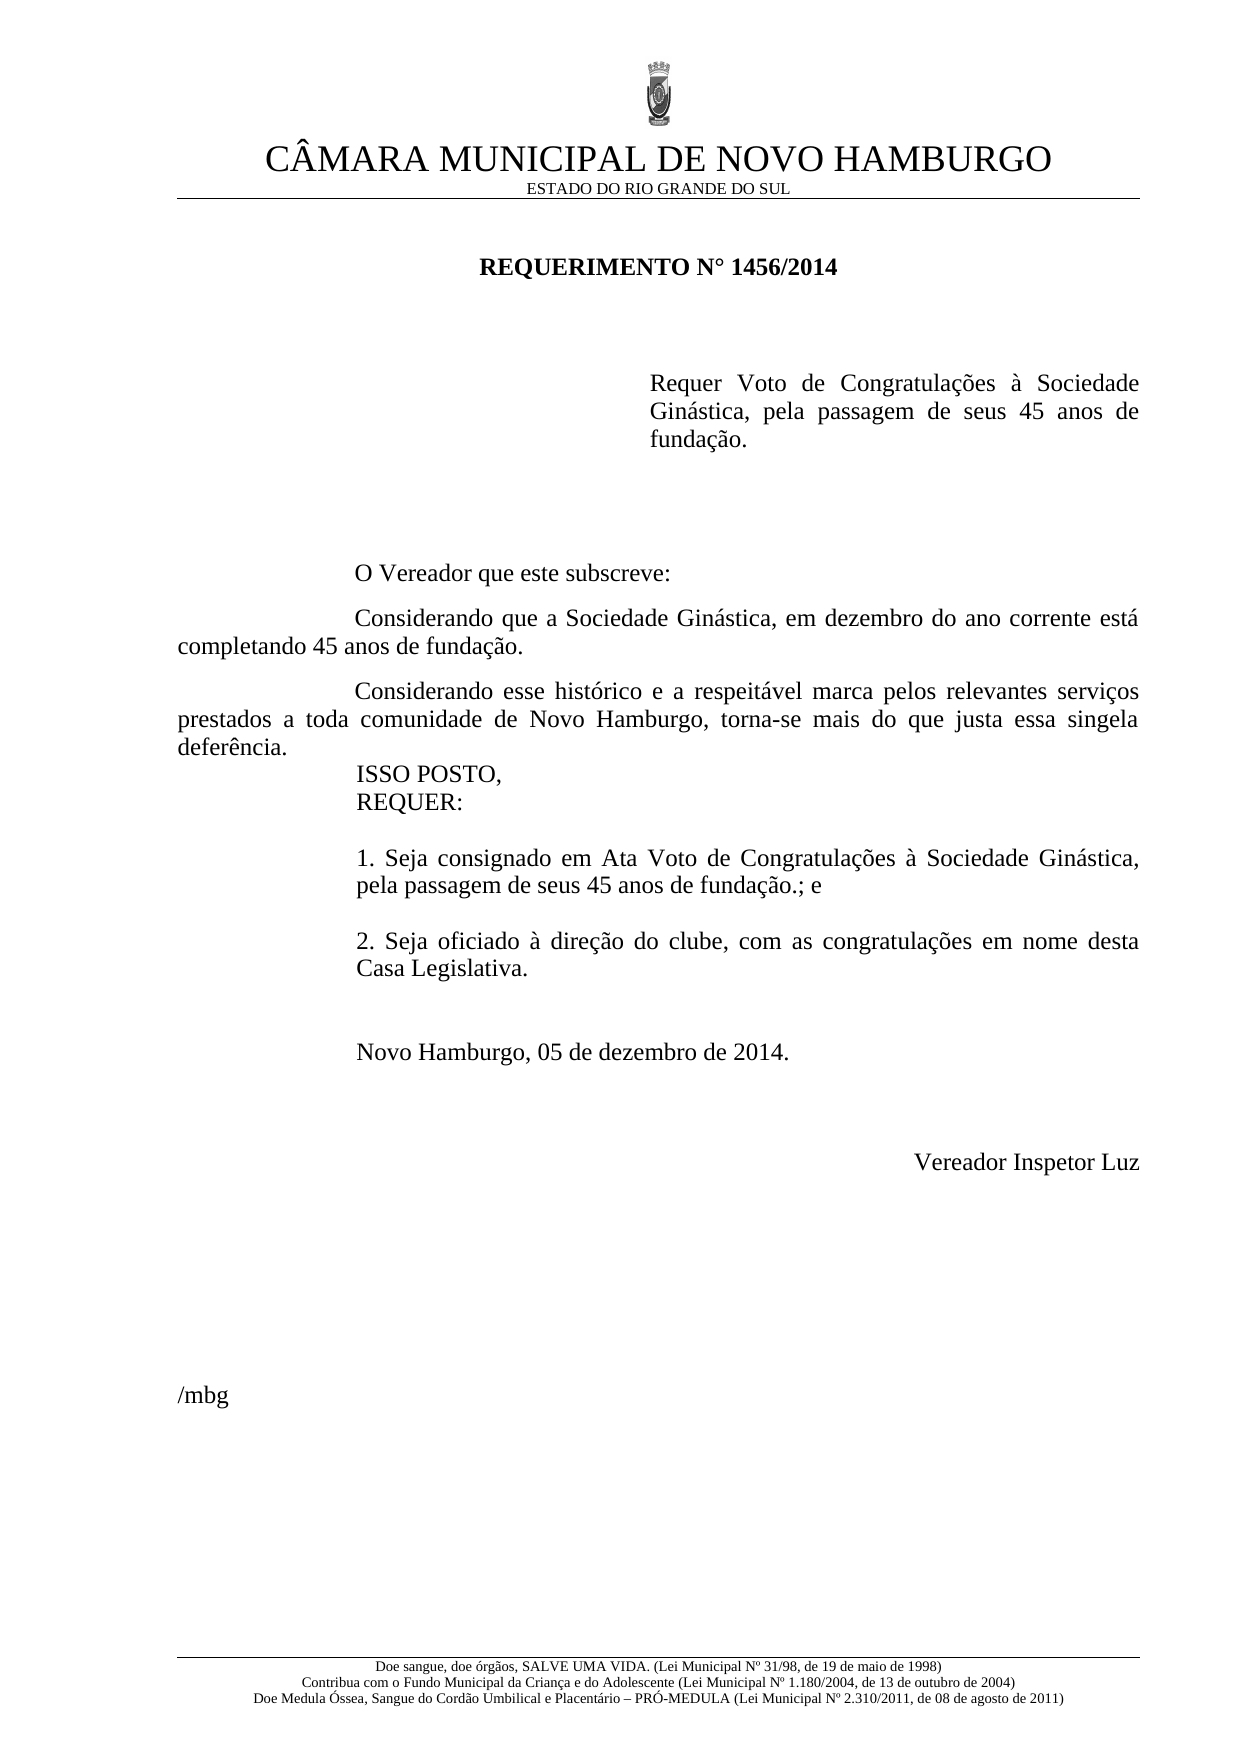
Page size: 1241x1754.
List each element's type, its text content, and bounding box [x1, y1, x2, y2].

text Vereador Inspetor Luz [177, 1148, 1140, 1176]
text O Vereador que este subscreve: [177, 559, 1140, 587]
text Considerando que a Sociedade Ginástica, em dezembro do ano corrente está completando 45 anos de fundação. [177, 604, 1140, 660]
text 1. Seja consignado em Ata Voto de Congratulações à Sociedade Ginástica, pela passagem de seus 45 anos de fundação.; e [356, 844, 1140, 899]
title REQUERIMENTO N° 1456/2014 [177, 253, 1140, 281]
text /mbg [177, 1381, 1140, 1409]
text Requer Voto de Congratulações à Sociedade Ginástica, pela passagem de seus 45 anos de fundação. [649, 369, 1140, 453]
text ISSO POSTO, [356, 761, 1140, 788]
text Novo Hamburgo, 05 de dezembro de 2014. [356, 1038, 1140, 1065]
text Considerando esse histórico e a respeitável marca pelos relevantes serviços prestados a toda comunidade de Novo Hamburgo, torna-se mais do que justa essa singela deferência. [177, 677, 1140, 761]
text REQUER: [356, 788, 1140, 816]
list 2. Seja oficiado à direção do clube, com as congratulações em nome desta Casa Legislativa. [356, 927, 1140, 982]
